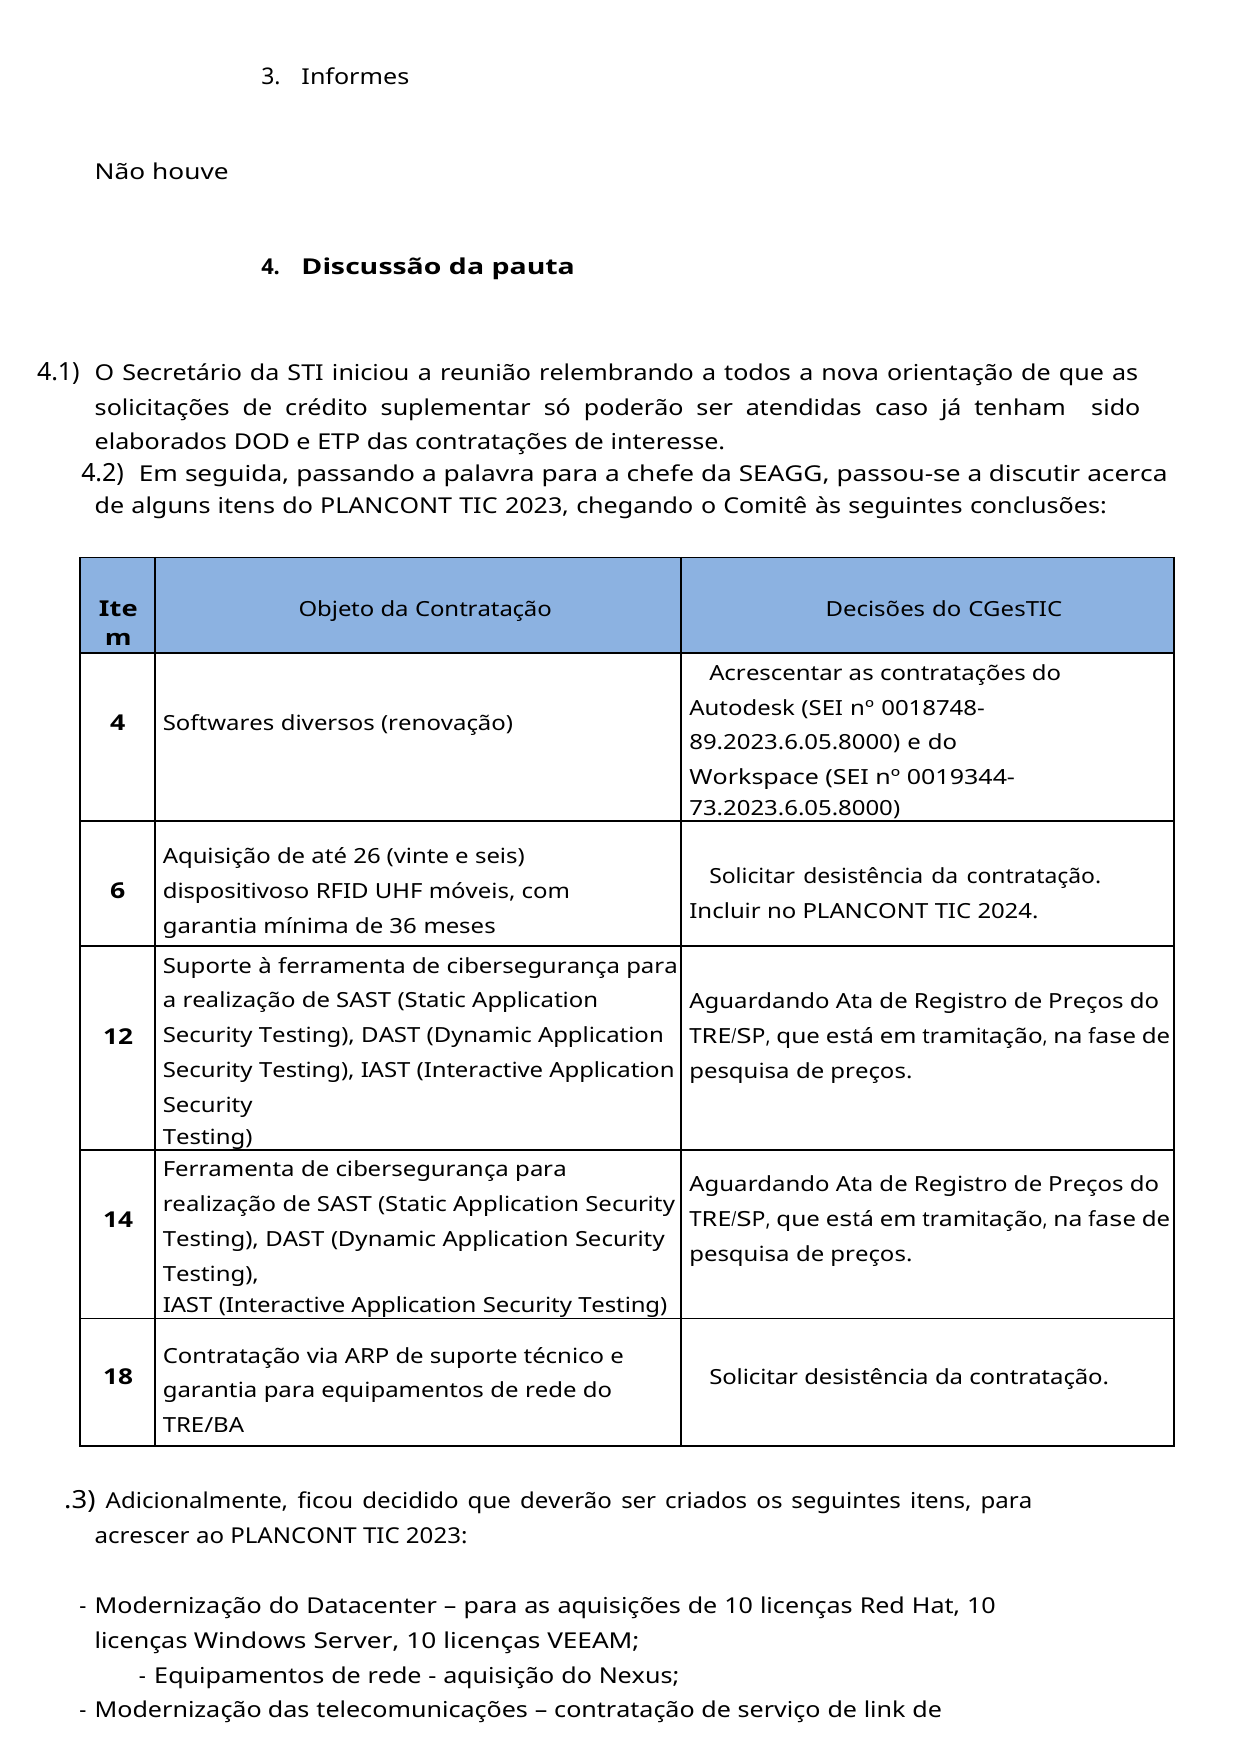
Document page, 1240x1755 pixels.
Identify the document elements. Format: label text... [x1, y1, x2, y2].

table_cell 14 [81, 1151, 154, 1318]
table_cell 6 [81, 822, 154, 945]
table_cell Solicitar desistência da contratação. Incluir no PLANCONT TIC 2024. [682, 822, 1173, 945]
table_cell Solicitar desistência da contratação. [682, 1319, 1173, 1445]
text de alguns itens do PLANCONT TIC 2023, chegando o Comitê às seguintes conclusões: [94, 490, 1185, 520]
table_header Item [81, 558, 154, 652]
table_cell 4 [81, 654, 154, 820]
table_cell 12 [81, 947, 154, 1149]
table_cell 18 [81, 1319, 154, 1445]
list Discussão da pauta [261, 251, 1185, 281]
list Em seguida, passando a palavra para a chefe da SEAGG, passou-se a discutir acerca [94, 460, 1185, 486]
table_header Decisões do CGesTIC [682, 558, 1173, 652]
table_cell Suporte à ferramenta de cibersegurança para a realização de SAST (Static Application Security Testing), DAST (Dynamic Application Security Testing), IAST (Interactive Application Security Testing) [156, 947, 680, 1149]
list Informes [261, 59, 1185, 91]
list Modernização das telecomunicações – contratação de serviço de link de [79, 1694, 1080, 1724]
table_cell Acrescentar as contratações do Autodesk (SEI nº 0018748-89.2023.6.05.8000) e do Workspace (SEI nº 0019344- 73.2023.6.05.8000) [682, 654, 1173, 820]
table_cell Aquisição de até 26 (vinte e seis) dispositivoso RFID UHF móveis, com garantia mínima de 36 meses [156, 822, 680, 945]
table_cell Contratação via ARP de suporte técnico e garantia para equipamentos de rede do TRE/BA [156, 1319, 680, 1445]
list Modernização do Datacenter – para as aquisições de 10 licenças Red Hat, 10 licenças Windows Server, 10 licenças VEEAM; [79, 1590, 1077, 1654]
table_cell Aguardando Ata de Registro de Preços do TRE/SP, que está em tramitação, na fase de pesquisa de preços. [682, 1151, 1173, 1318]
list Equipamentos de rede - aquisição do Nexus; [139, 1659, 1185, 1689]
text Não houve [94, 156, 1185, 185]
list O Secretário da STI iniciou a reunião relembrando a todos a nova orientação de que as solicitações de crédito suplementar só poderão ser atendidas caso já tenham sido elaborados DOD e ETP das contratações de interesse. [50, 353, 1141, 456]
table_header Objeto da Contratação [156, 558, 680, 652]
text .3) Adicionalmente, ficou decidido que deverão ser criados os seguintes itens, para acrescer ao PLANCONT TIC 2023: [64, 1482, 1125, 1549]
table_cell Ferramenta de cibersegurança para realização de SAST (Static Application Security Testing), DAST (Dynamic Application Security Testing), IAST (Interactive Application Security Testing) [156, 1151, 680, 1318]
table_cell Aguardando Ata de Registro de Preços do TRE/SP, que está em tramitação, na fase de pesquisa de preços. [682, 947, 1173, 1149]
table_cell Softwares diversos (renovação) [156, 654, 680, 820]
